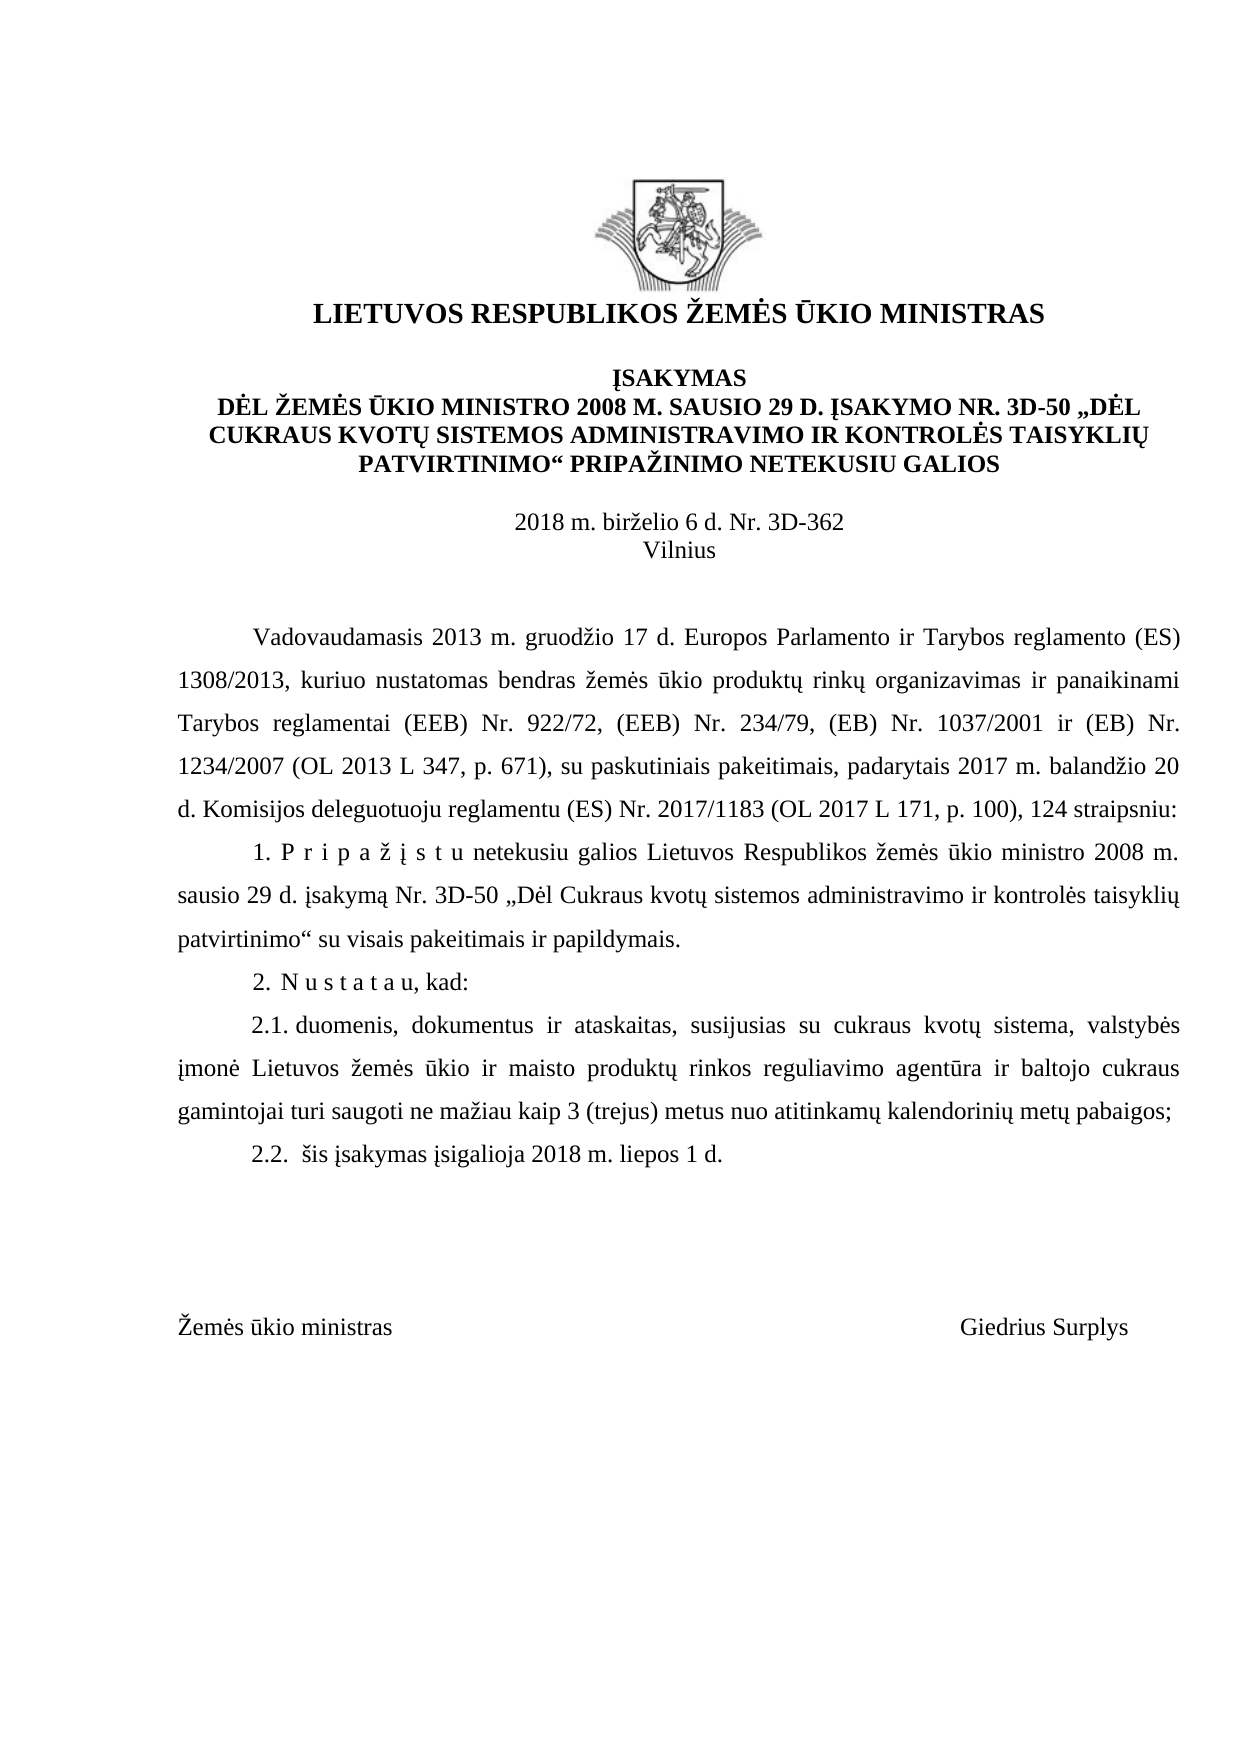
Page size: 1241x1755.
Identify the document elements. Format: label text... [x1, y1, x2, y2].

text 2.2. šis įsakymas įsigalioja 2018 m. liepos 1 d. [177, 1139, 1181, 1168]
text DĖL ŽEMĖS ŪKIO MINISTRO 2008 M. sausio 29 D. ĮSAKYMO NR. 3D-50 „DĖL CUKRAUS kvotų sistemos administravimo ir kontrolės TAISYKLIŲ PATVIRTINIMO“ PRIPAŽINIMO NETEKUSIU GALIOS [177, 392, 1181, 478]
text 2. N u s t a t a u, kad: [177, 967, 1181, 996]
text LIETUVOS RESPUBLIKOS ŽEMĖS ŪKIO MINISTRAS [177, 296, 1181, 329]
text 2.1. duomenis, dokumentus ir ataskaitas, susijusias su cukraus kvotų sistema, valstybės įmonė Lietuvos žemės ūkio ir maisto produktų rinkos reguliavimo agentūra ir baltojo cukraus gamintojai turi saugoti ne mažiau kaip 3 (trejus) metus nuo atitinkamų kalendorinių metų pabaigos; [177, 1010, 1181, 1125]
text 1. P r i p a ž į s t u netekusiu galios Lietuvos Respublikos žemės ūkio ministro 2008 m. sausio 29 d. įsakymą Nr. 3D-50 „Dėl Cukraus kvotų sistemos administravimo ir kontrolės taisyklių patvirtinimo“ su visais pakeitimais ir papildymais. [177, 837, 1181, 952]
text Vadovaudamasis 2013 m. gruodžio 17 d. Europos Parlamento ir Tarybos reglamento (ES) 1308/2013, kuriuo nustatomas bendras žemės ūkio produktų rinkų organizavimas ir panaikinami Tarybos reglamentai (EEB) Nr. 922/72, (EEB) Nr. 234/79, (EB) Nr. 1037/2001 ir (EB) Nr. 1234/2007 (OL 2013 L 347, p. 671), su paskutiniais pakeitimais, padarytais 2017 m. balandžio 20 d. Komisijos deleguotuoju reglamentu (ES) Nr. 2017/1183 (OL 2017 L 171, p. 100), 124 straipsniu: [177, 622, 1181, 823]
text 2018 m. birželio 6 d. Nr. 3D-362 [177, 507, 1181, 536]
text Žemės ūkio ministras Giedrius Surplys [177, 1312, 1181, 1341]
text Vilnius [177, 536, 1181, 564]
text ĮSAKYMAS [177, 363, 1181, 392]
